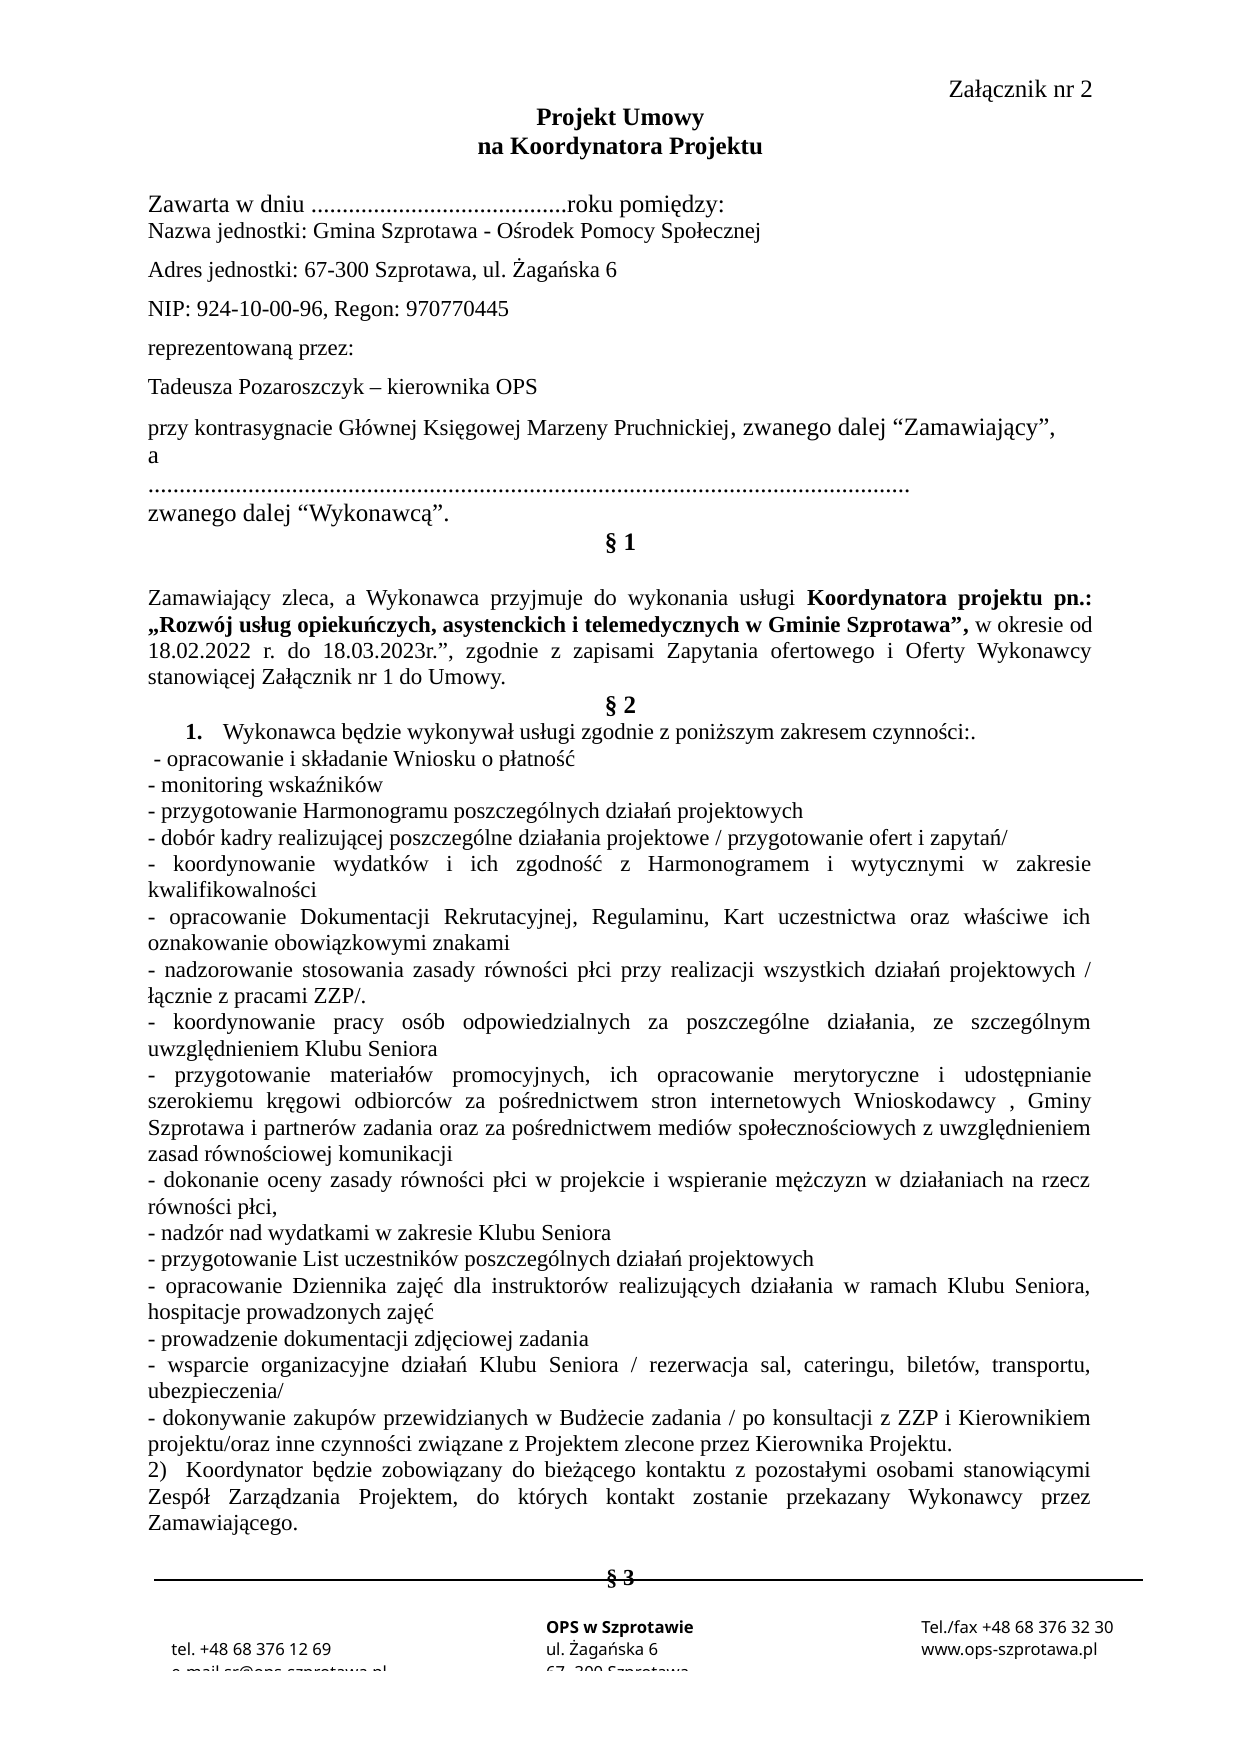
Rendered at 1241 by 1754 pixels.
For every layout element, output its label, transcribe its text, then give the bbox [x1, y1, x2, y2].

text Adres jednostki: 67-300 Szprotawa, ul. Żagańska 6 [148, 256, 1092, 283]
text - dokonywanie zakupów przewidzianych w Budżecie zadania / po konsultacji z ZZP i Kierownikiem projektu/oraz inne czynności związane z Projektem zlecone przez Kierownika Projektu. [148, 1404, 1092, 1456]
text - koordynowanie pracy osób odpowiedzialnych za poszczególne działania, ze szczególnym uwzględnieniem Klubu Seniora [148, 1008, 1092, 1061]
text 2) Koordynator będzie zobowiązany do bieżącego kontaktu z pozostałymi osobami stanowiącymi Zespół Zarządzania Projektem, do których kontakt zostanie przekazany Wykonawcy przez Zamawiającego. [148, 1456, 1092, 1535]
text - prowadzenie dokumentacji zdjęciowej zadania [148, 1324, 1092, 1351]
list Wykonawca będzie wykonywał usługi zgodnie z poniższym zakresem czynności:. [185, 718, 1092, 745]
text Zamawiający zleca, a Wykonawca przyjmuje do wykonania usługi Koordynatora projektu pn.: „Rozwój usług opiekuńczych, asystenckich i telemedycznych w Gminie Szprotawa”, w okresie od 18.02.2022 r. do 18.03.2023r.”, zgodnie z zapisami Zapytania ofertowego i Oferty Wykonawcy stanowiącej Załącznik nr 1 do Umowy. [148, 584, 1092, 690]
text - przygotowanie materiałów promocyjnych, ich opracowanie merytoryczne i udostępnianie szerokiemu kręgowi odbiorców za pośrednictwem stron internetowych Wnioskodawcy , Gminy Szprotawa i partnerów zadania oraz za pośrednictwem mediów społecznościowych z uwzględnieniem zasad równościowej komunikacji [148, 1061, 1092, 1166]
text § 1 [148, 527, 1092, 556]
text reprezentowaną przez: [148, 334, 1092, 360]
text Załącznik nr 2 [148, 74, 1092, 102]
text - dobór kadry realizującej poszczególne działania projektowe / przygotowanie ofert i zapytań/ [148, 824, 1092, 850]
text - przygotowanie List uczestników poszczególnych działań projektowych [148, 1246, 1092, 1272]
text - monitoring wskaźników [148, 771, 1092, 797]
text - dokonanie oceny zasady równości płci w projekcie i wspieranie mężczyzn w działaniach na rzecz równości płci, [148, 1166, 1092, 1219]
text - wsparcie organizacyjne działań Klubu Seniora / rezerwacja sal, cateringu, biletów, transportu, ubezpieczenia/ [148, 1351, 1092, 1404]
text przy kontrasygnacie Głównej Księgowej Marzeny Pruchnickiej, zwanego dalej “Zamawiający”, [148, 412, 1092, 441]
text - nadzorowanie stosowania zasady równości płci przy realizacji wszystkich działań projektowych / łącznie z pracami ZZP/. [148, 956, 1092, 1008]
text NIP: 924-10-00-96, Regon: 970770445 [148, 295, 1092, 322]
text - przygotowanie Harmonogramu poszczególnych działań projektowych [148, 797, 1092, 824]
text na Koordynatora Projektu [148, 131, 1092, 160]
text .......................................................................................................................... [148, 469, 1092, 498]
text - opracowanie Dokumentacji Rekrutacyjnej, Regulaminu, Kart uczestnictwa oraz właściwe ich oznakowanie obowiązkowymi znakami [148, 903, 1092, 956]
text a [148, 441, 1092, 469]
text - opracowanie Dziennika zajęć dla instruktorów realizujących działania w ramach Klubu Seniora, hospitacje prowadzonych zajęć [148, 1272, 1092, 1324]
text Nazwa jednostki: Gmina Szprotawa - Ośrodek Pomocy Społecznej [148, 217, 1092, 244]
text - opracowanie i składanie Wniosku o płatność [148, 745, 1092, 771]
text - nadzór nad wydatkami w zakresie Klubu Seniora [148, 1219, 1092, 1246]
text zwanego dalej “Wykonawcą”. [148, 498, 1092, 527]
text Zawarta w dniu .........................................roku pomiędzy: [148, 189, 1092, 217]
text § 2 [148, 690, 1092, 718]
text - koordynowanie wydatków i ich zgodność z Harmonogramem i wytycznymi w zakresie kwalifikowalności [148, 850, 1092, 903]
text § 3 [148, 1564, 1092, 1591]
text Projekt Umowy [148, 102, 1092, 131]
text Tadeusza Pozaroszczyk – kierownika OPS [148, 373, 1092, 399]
